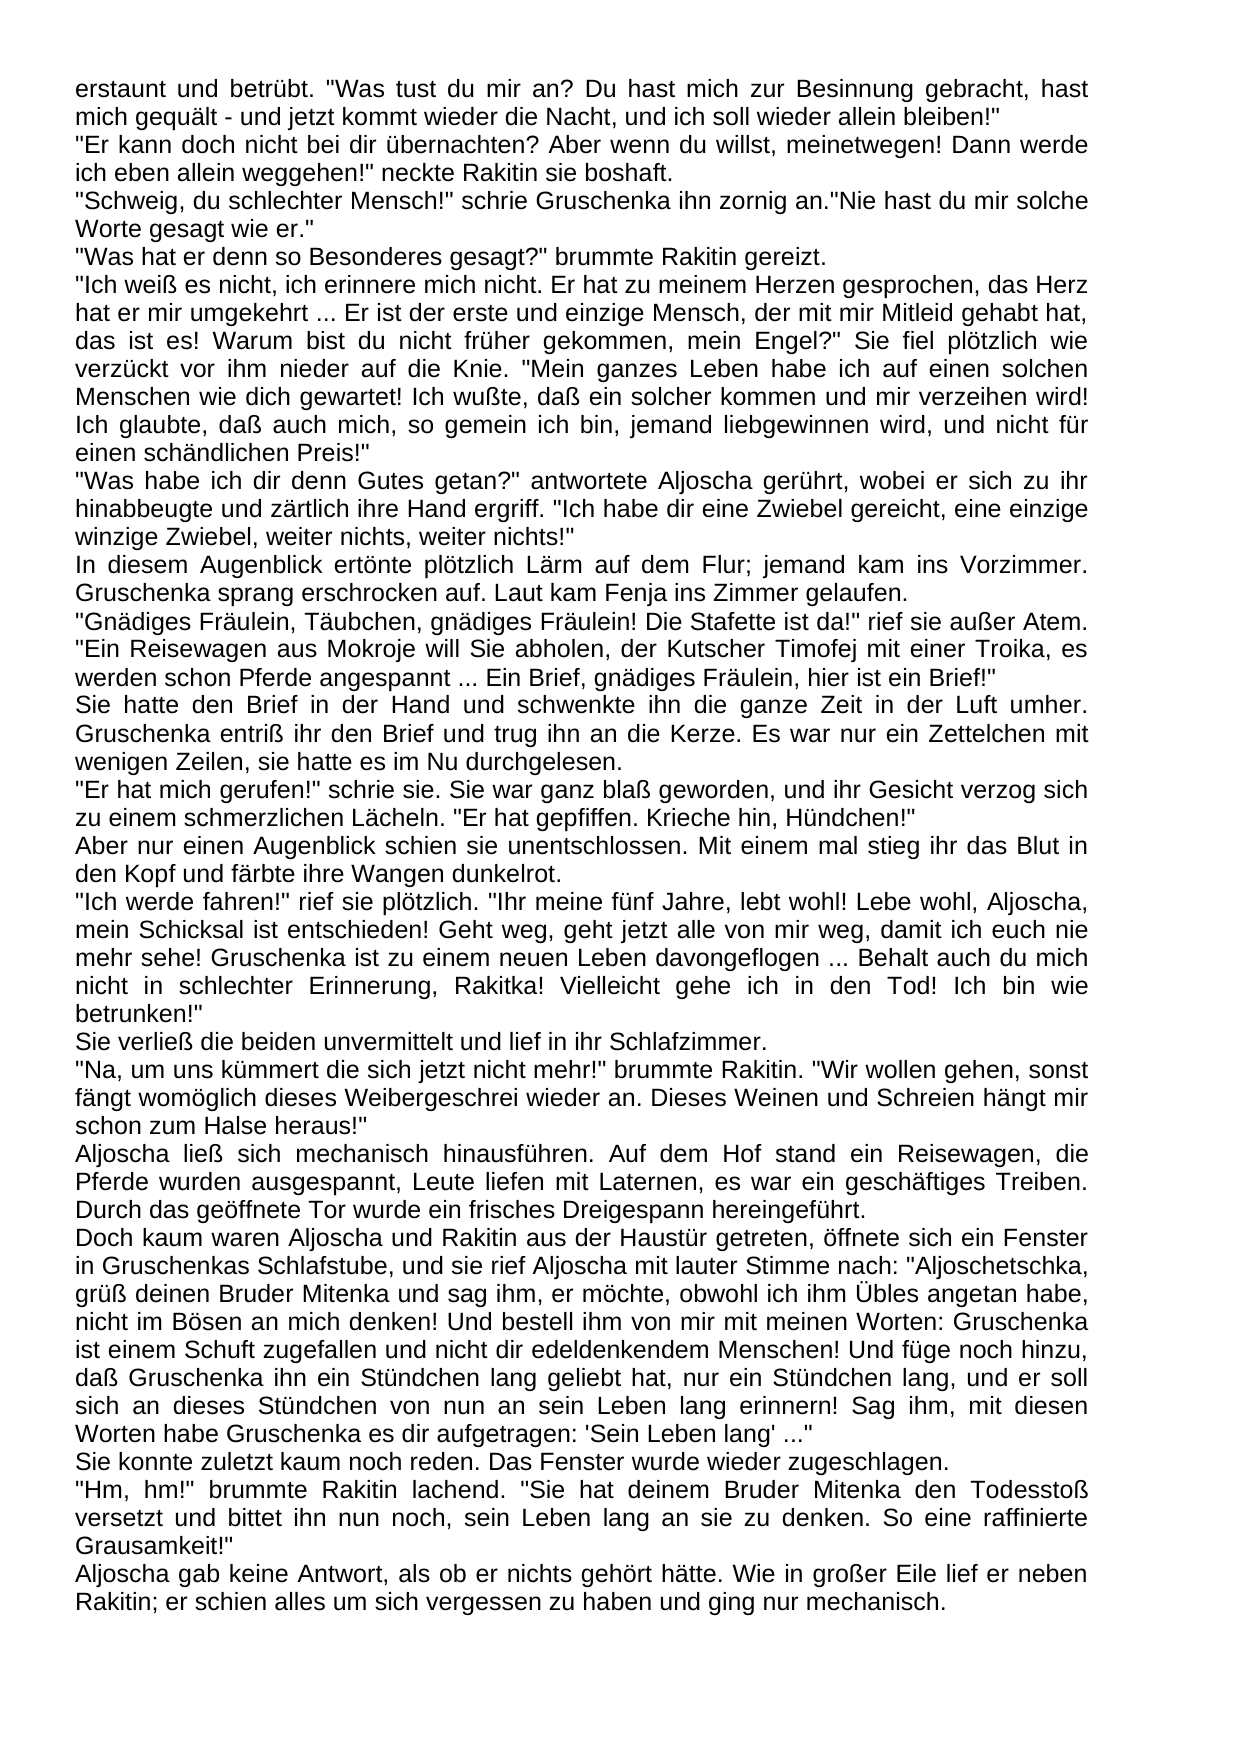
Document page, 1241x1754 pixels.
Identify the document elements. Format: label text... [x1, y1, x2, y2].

text "Was habe ich dir denn Gutes getan?" antwortete Aljoscha gerührt, wobei er sich zu ihr hinabbeugte und zärtlich ihre Hand ergriff. "Ich habe dir eine Zwiebel gereicht, eine einzige winzige Zwiebel, weiter nichts, weiter nichts!" [75, 467, 1091, 551]
text erstaunt und betrübt. "Was tust du mir an? Du hast mich zur Besinnung gebracht, hast mich gequält - und jetzt kommt wieder die Nacht, und ich soll wieder allein bleiben!" [75, 75, 1091, 131]
text Aber nur einen Augenblick schien sie unentschlossen. Mit einem mal stieg ihr das Blut in den Kopf und färbte ihre Wangen dunkelrot. [75, 832, 1091, 888]
text Aljoscha gab keine Antwort, als ob er nichts gehört hätte. Wie in großer Eile lief er neben Rakitin; er schien alles um sich vergessen zu haben und ging nur mechanisch. [75, 1560, 1091, 1616]
text "Er kann doch nicht bei dir übernachten? Aber wenn du willst, meinetwegen! Dann werde ich eben allein weggehen!" neckte Rakitin sie boshaft. [75, 131, 1091, 187]
text "Gnädiges Fräulein, Täubchen, gnädiges Fräulein! Die Stafette ist da!" rief sie außer Atem. "Ein Reisewagen aus Mokroje will Sie abholen, der Kutscher Timofej mit einer Troika, es werden schon Pferde angespannt ... Ein Brief, gnädiges Fräulein, hier ist ein Brief!" [75, 607, 1091, 691]
text In diesem Augenblick ertönte plötzlich Lärm auf dem Flur; jemand kam ins Vorzimmer. Gruschenka sprang erschrocken auf. Laut kam Fenja ins Zimmer gelaufen. [75, 551, 1091, 607]
text Doch kaum waren Aljoscha und Rakitin aus der Haustür getreten, öffnete sich ein Fenster in Gruschenkas Schlafstube, und sie rief Aljoscha mit lauter Stimme nach: "Aljoschetschka, grüß deinen Bruder Mitenka und sag ihm, er möchte, obwohl ich ihm Übles angetan habe, nicht im Bösen an mich denken! Und bestell ihm von mir mit meinen Worten: Gruschenka ist einem Schuft zugefallen und nicht dir edeldenkendem Menschen! Und füge noch hinzu, daß Gruschenka ihn ein Stündchen lang geliebt hat, nur ein Stündchen lang, und er soll sich an dieses Stündchen von nun an sein Leben lang erinnern! Sag ihm, mit diesen Worten habe Gruschenka es dir aufgetragen: 'Sein Leben lang' ..." [75, 1224, 1091, 1448]
text Sie verließ die beiden unvermittelt und lief in ihr Schlafzimmer. [75, 1028, 1091, 1056]
text "Ich weiß es nicht, ich erinnere mich nicht. Er hat zu meinem Herzen gesprochen, das Herz hat er mir umgekehrt ... Er ist der erste und einzige Mensch, der mit mir Mitleid gehabt hat, das ist es! Warum bist du nicht früher gekommen, mein Engel?" Sie fiel plötzlich wie verzückt vor ihm nieder auf die Knie. "Mein ganzes Leben habe ich auf einen solchen Menschen wie dich gewartet! Ich wußte, daß ein solcher kommen und mir verzeihen wird! Ich glaubte, daß auch mich, so gemein ich bin, jemand liebgewinnen wird, und nicht für einen schändlichen Preis!" [75, 271, 1091, 467]
text Sie hatte den Brief in der Hand und schwenkte ihn die ganze Zeit in der Luft umher. Gruschenka entriß ihr den Brief und trug ihn an die Kerze. Es war nur ein Zettelchen mit wenigen Zeilen, sie hatte es im Nu durchgelesen. [75, 691, 1091, 776]
text "Hm, hm!" brummte Rakitin lachend. "Sie hat deinem Bruder Mitenka den Todesstoß versetzt und bittet ihn nun noch, sein Leben lang an sie zu denken. So eine raffinierte Grausamkeit!" [75, 1476, 1091, 1560]
text Aljoscha ließ sich mechanisch hinausführen. Auf dem Hof stand ein Reisewagen, die Pferde wurden ausgespannt, Leute liefen mit Laternen, es war ein geschäftiges Treiben. Durch das geöffnete Tor wurde ein frisches Dreigespann hereingeführt. [75, 1140, 1091, 1224]
text "Er hat mich gerufen!" schrie sie. Sie war ganz blaß geworden, und ihr Gesicht verzog sich zu einem schmerzlichen Lächeln. "Er hat gepfiffen. Krieche hin, Hündchen!" [75, 776, 1091, 832]
text Sie konnte zuletzt kaum noch reden. Das Fenster wurde wieder zugeschlagen. [75, 1448, 1091, 1476]
text "Na, um uns kümmert die sich jetzt nicht mehr!" brummte Rakitin. "Wir wollen gehen, sonst fängt womöglich dieses Weibergeschrei wieder an. Dieses Weinen und Schreien hängt mir schon zum Halse heraus!" [75, 1056, 1091, 1140]
text "Was hat er denn so Besonderes gesagt?" brummte Rakitin gereizt. [75, 243, 1091, 271]
text "Ich werde fahren!" rief sie plötzlich. "Ihr meine fünf Jahre, lebt wohl! Lebe wohl, Aljoscha, mein Schicksal ist entschieden! Geht weg, geht jetzt alle von mir weg, damit ich euch nie mehr sehe! Gruschenka ist zu einem neuen Leben davongeflogen ... Behalt auch du mich nicht in schlechter Erinnerung, Rakitka! Vielleicht gehe ich in den Tod! Ich bin wie betrunken!" [75, 888, 1091, 1028]
text "Schweig, du schlechter Mensch!" schrie Gruschenka ihn zornig an."Nie hast du mir solche Worte gesagt wie er." [75, 187, 1091, 243]
